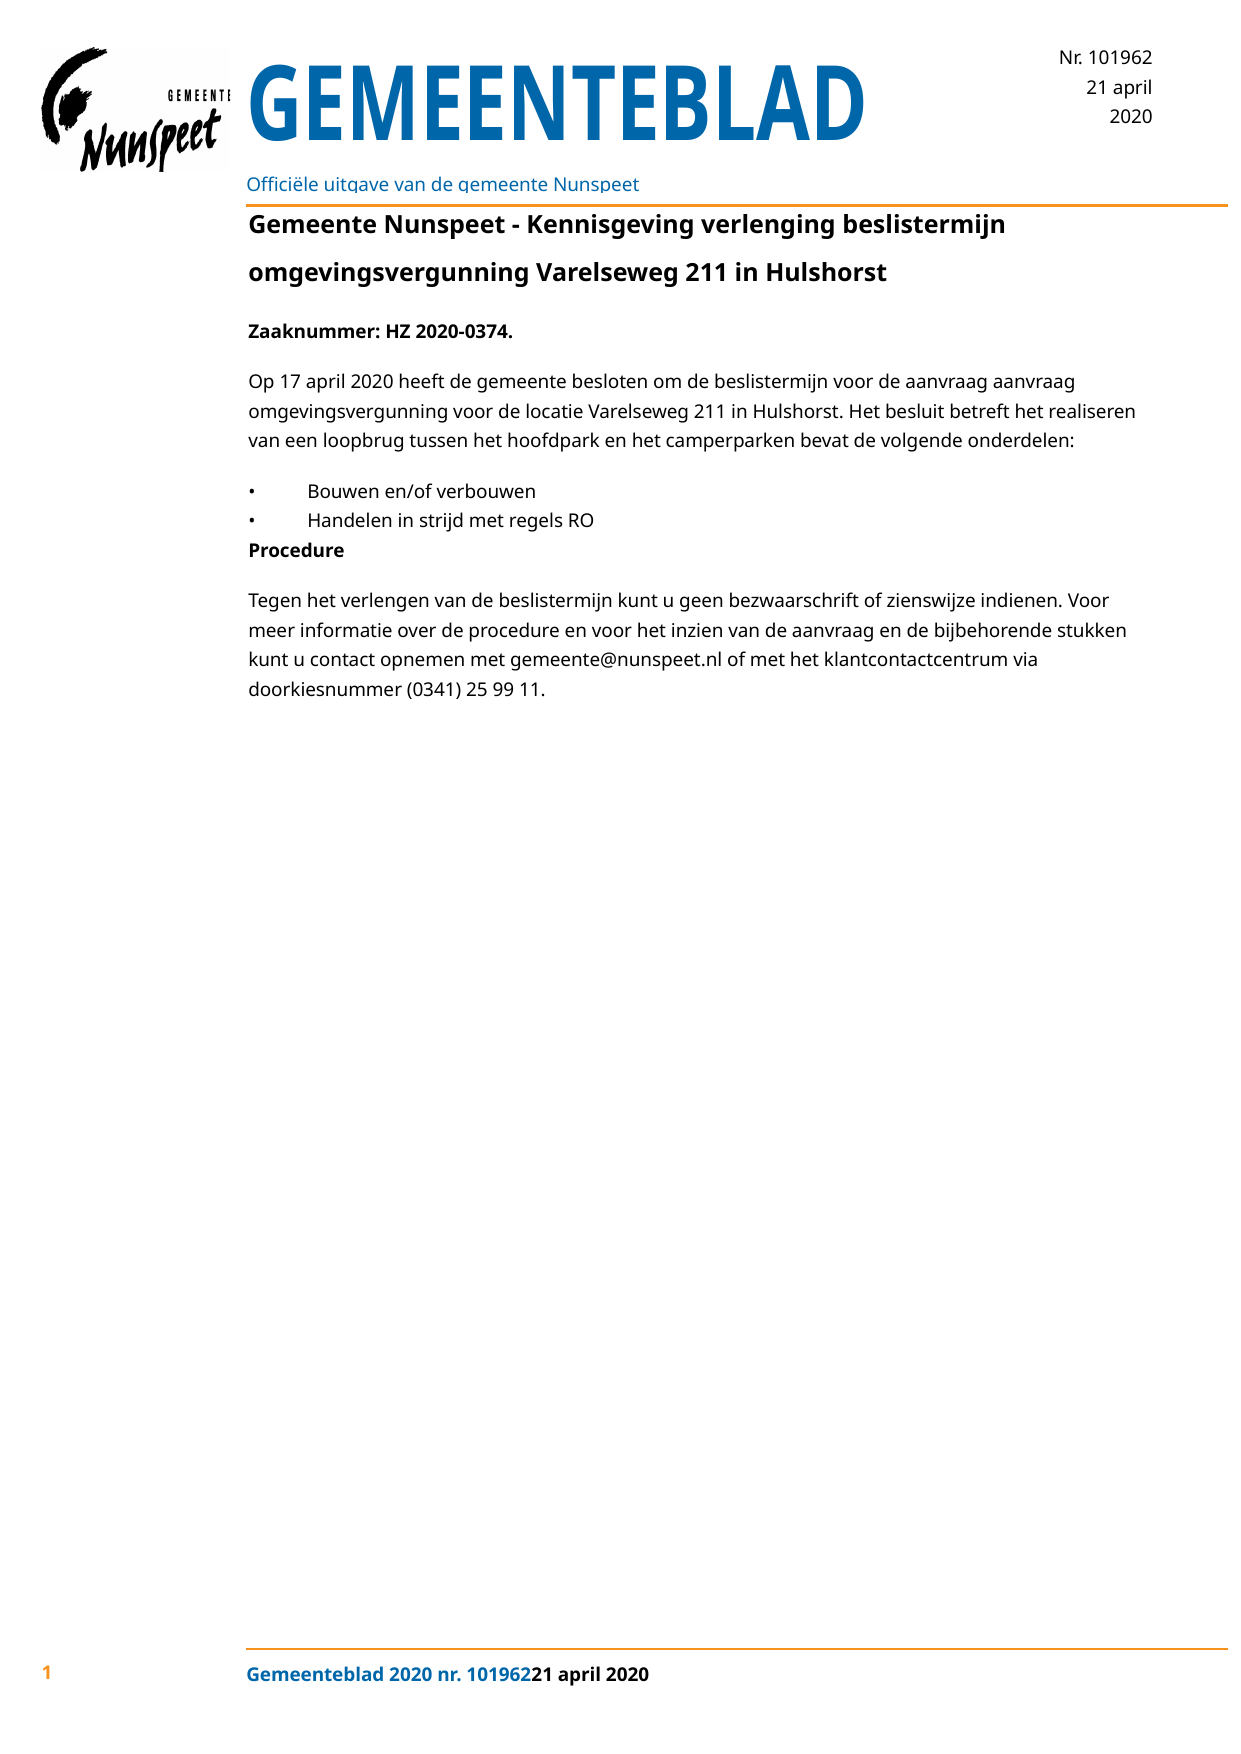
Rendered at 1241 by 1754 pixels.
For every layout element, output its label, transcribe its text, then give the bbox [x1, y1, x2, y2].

text Op 17 april 2020 heeft de gemeente besloten om de beslistermijn voor de aanvraag aanvraag omgevingsvergunning voor de locatie Varelseweg 211 in Hulshorst. Het besluit betreft het realiseren van een loopbrug tussen het hoofdpark en het camperparken bevat de volgende onderdelen: [248, 368, 1152, 453]
text Procedure [248, 537, 1152, 563]
picture [41, 47, 231, 172]
list Handelen in strijd met regels RO [248, 507, 1152, 533]
list Bouwen en/of verbouwen [248, 478, 1152, 504]
text Tegen het verlengen van de beslistermijn kunt u geen bezwaarschrift of zienswijze indienen. Voor meer informatie over de procedure en voor het inzien van de aanvraag en de bijbehorende stukken kunt u contact opnemen met gemeente@nunspeet.nl of met het klantcontactcentrum via doorkiesnummer (0341) 25 99 11. [248, 587, 1152, 702]
text Gemeente Nunspeet - Kennisgeving verlenging beslistermijn omgevingsvergunning Varelseweg 211 in Hulshorst [248, 207, 1152, 288]
text Zaaknummer: HZ 2020-0374. [248, 318, 1152, 344]
